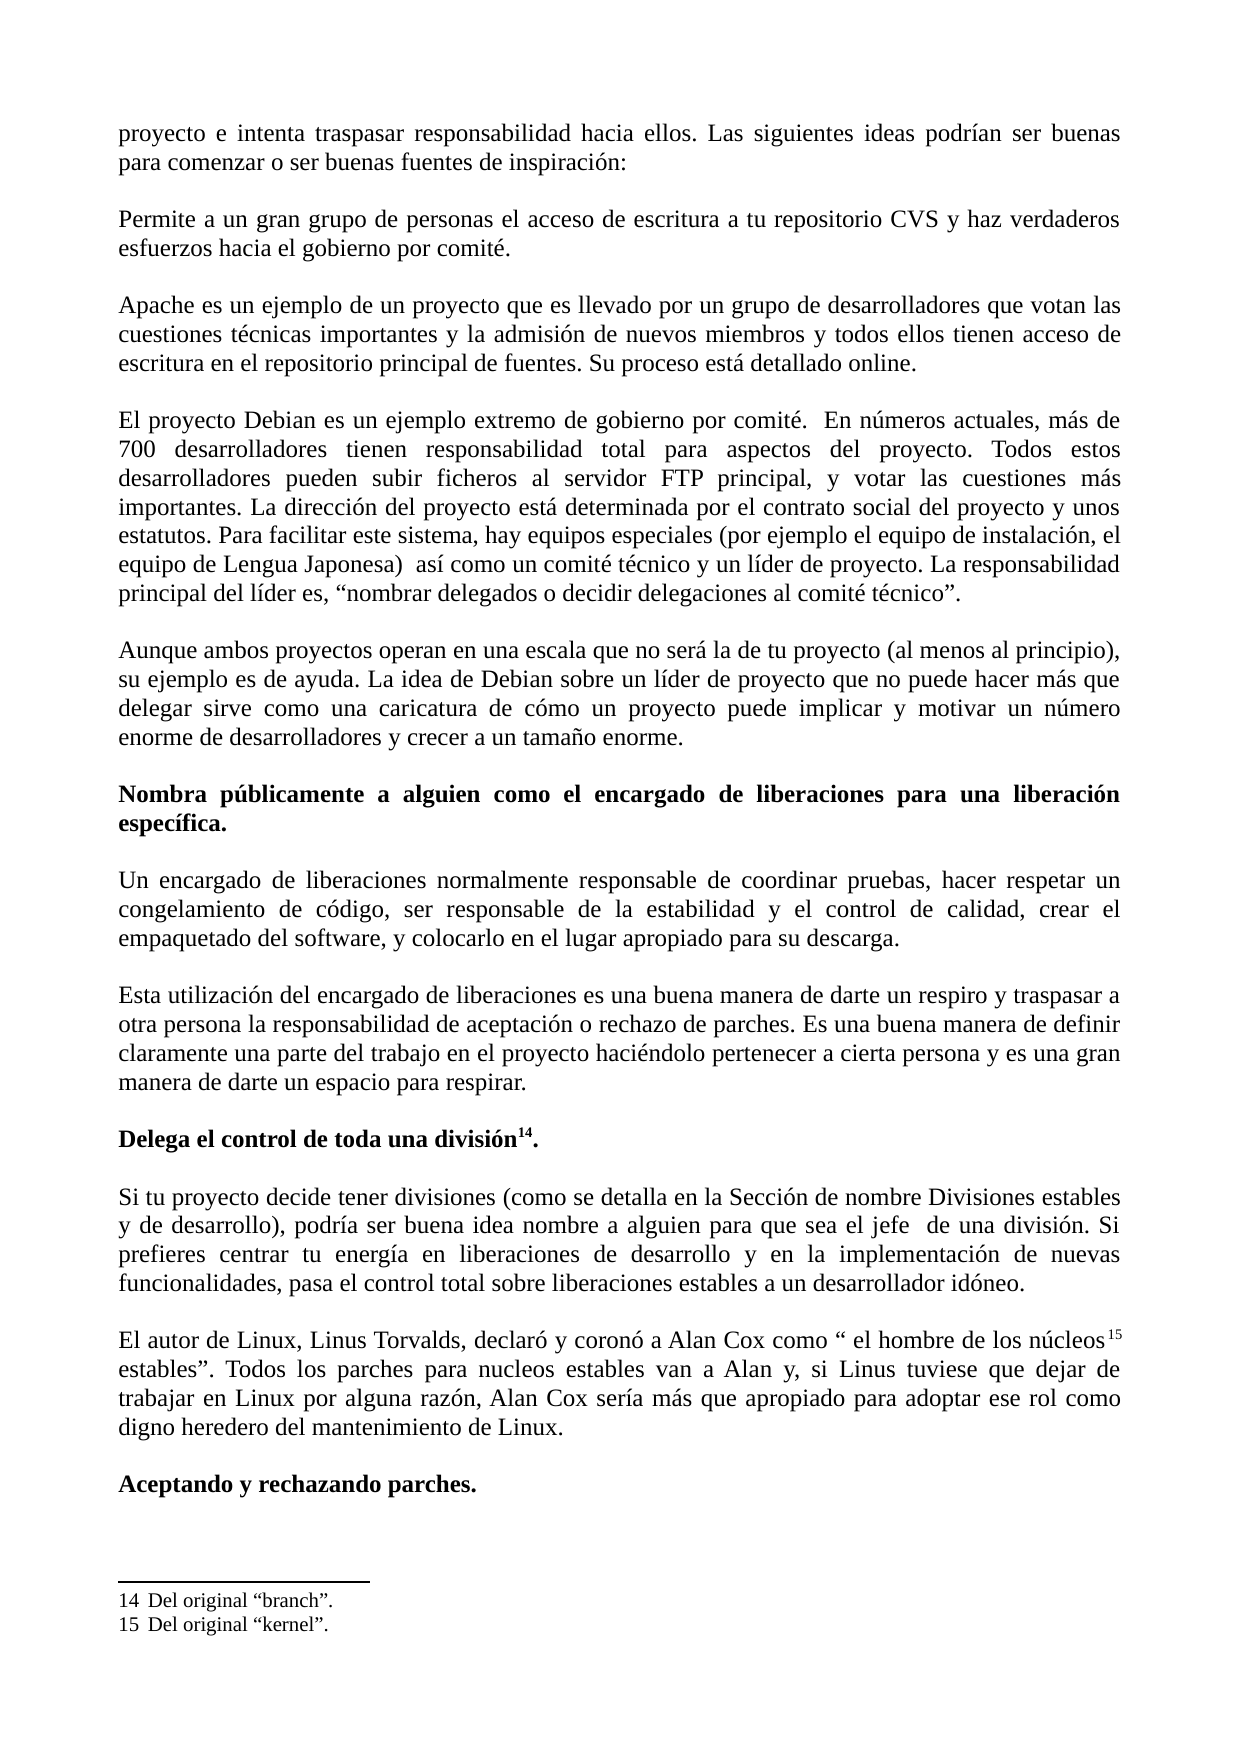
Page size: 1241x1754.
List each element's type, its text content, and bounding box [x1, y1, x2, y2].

text Aceptando y rechazando parches. [118, 1469, 1122, 1498]
text Nombra públicamente a alguien como el encargado de liberaciones para una liberación específica. [118, 779, 1122, 837]
text Un encargado de liberaciones normalmente responsable de coordinar pruebas, hacer respetar un congelamiento de código, ser responsable de la estabilidad y el control de calidad, crear el empaquetado del software, y colocarlo en el lugar apropiado para su descarga. [118, 866, 1122, 952]
text El proyecto Debian es un ejemplo extremo de gobierno por comité. En números actuales, más de 700 desarrolladores tienen responsabilidad total para aspectos del proyecto. Todos estos desarrolladores pueden subir ficheros al servidor FTP principal, y votar las cuestiones más importantes. La dirección del proyecto está determinada por el contrato social del proyecto y unos estatutos. Para facilitar este sistema, hay equipos especiales (por ejemplo el equipo de instalación, el equipo de Lengua Japonesa) así como un comité técnico y un líder de proyecto. La responsabilidad principal del líder es, “nombrar delegados o decidir delegaciones al comité técnico”. [118, 406, 1122, 607]
text Apache es un ejemplo de un proyecto que es llevado por un grupo de desarrolladores que votan las cuestiones técnicas importantes y la admisión de nuevos miembros y todos ellos tienen acceso de escritura en el repositorio principal de fuentes. Su proceso está detallado online. [118, 291, 1122, 377]
text Aunque ambos proyectos operan en una escala que no será la de tu proyecto (al menos al principio), su ejemplo es de ayuda. La idea de Debian sobre un líder de proyecto que no puede hacer más que delegar sirve como una caricatura de cómo un proyecto puede implicar y motivar un número enorme de desarrolladores y crecer a un tamaño enorme. [118, 636, 1122, 751]
text proyecto e intenta traspasar responsabilidad hacia ellos. Las siguientes ideas podrían ser buenas para comenzar o ser buenas fuentes de inspiración: [118, 118, 1122, 176]
text Del original “branch”. [118, 1588, 1122, 1612]
text Si tu proyecto decide tener divisiones (como se detalla en la Sección de nombre Divisiones estables y de desarrollo), podría ser buena idea nombre a alguien para que sea el jefe de una división. Si prefieres centrar tu energía en liberaciones de desarrollo y en la implementación de nuevas funcionalidades, pasa el control total sobre liberaciones estables a un desarrollador idóneo. [118, 1182, 1122, 1297]
text El autor de Linux, Linus Torvalds, declaró y coronó a Alan Cox como “ el hombre de los núcleos estables”. Todos los parches para nucleos estables van a Alan y, si Linus tuviese que dejar de trabajar en Linux por alguna razón, Alan Cox sería más que apropiado para adoptar ese rol como digno heredero del mantenimiento de Linux. [118, 1326, 1122, 1441]
text Esta utilización del encargado de liberaciones es una buena manera de darte un respiro y traspasar a otra persona la responsabilidad de aceptación o rechazo de parches. Es una buena manera de definir claramente una parte del trabajo en el proyecto haciéndolo pertenecer a cierta persona y es una gran manera de darte un espacio para respirar. [118, 981, 1122, 1096]
text Permite a un gran grupo de personas el acceso de escritura a tu repositorio CVS y haz verdaderos esfuerzos hacia el gobierno por comité. [118, 204, 1122, 262]
text Del original “kernel”. [118, 1612, 1122, 1636]
text Delega el control de toda una división. [118, 1124, 1122, 1153]
